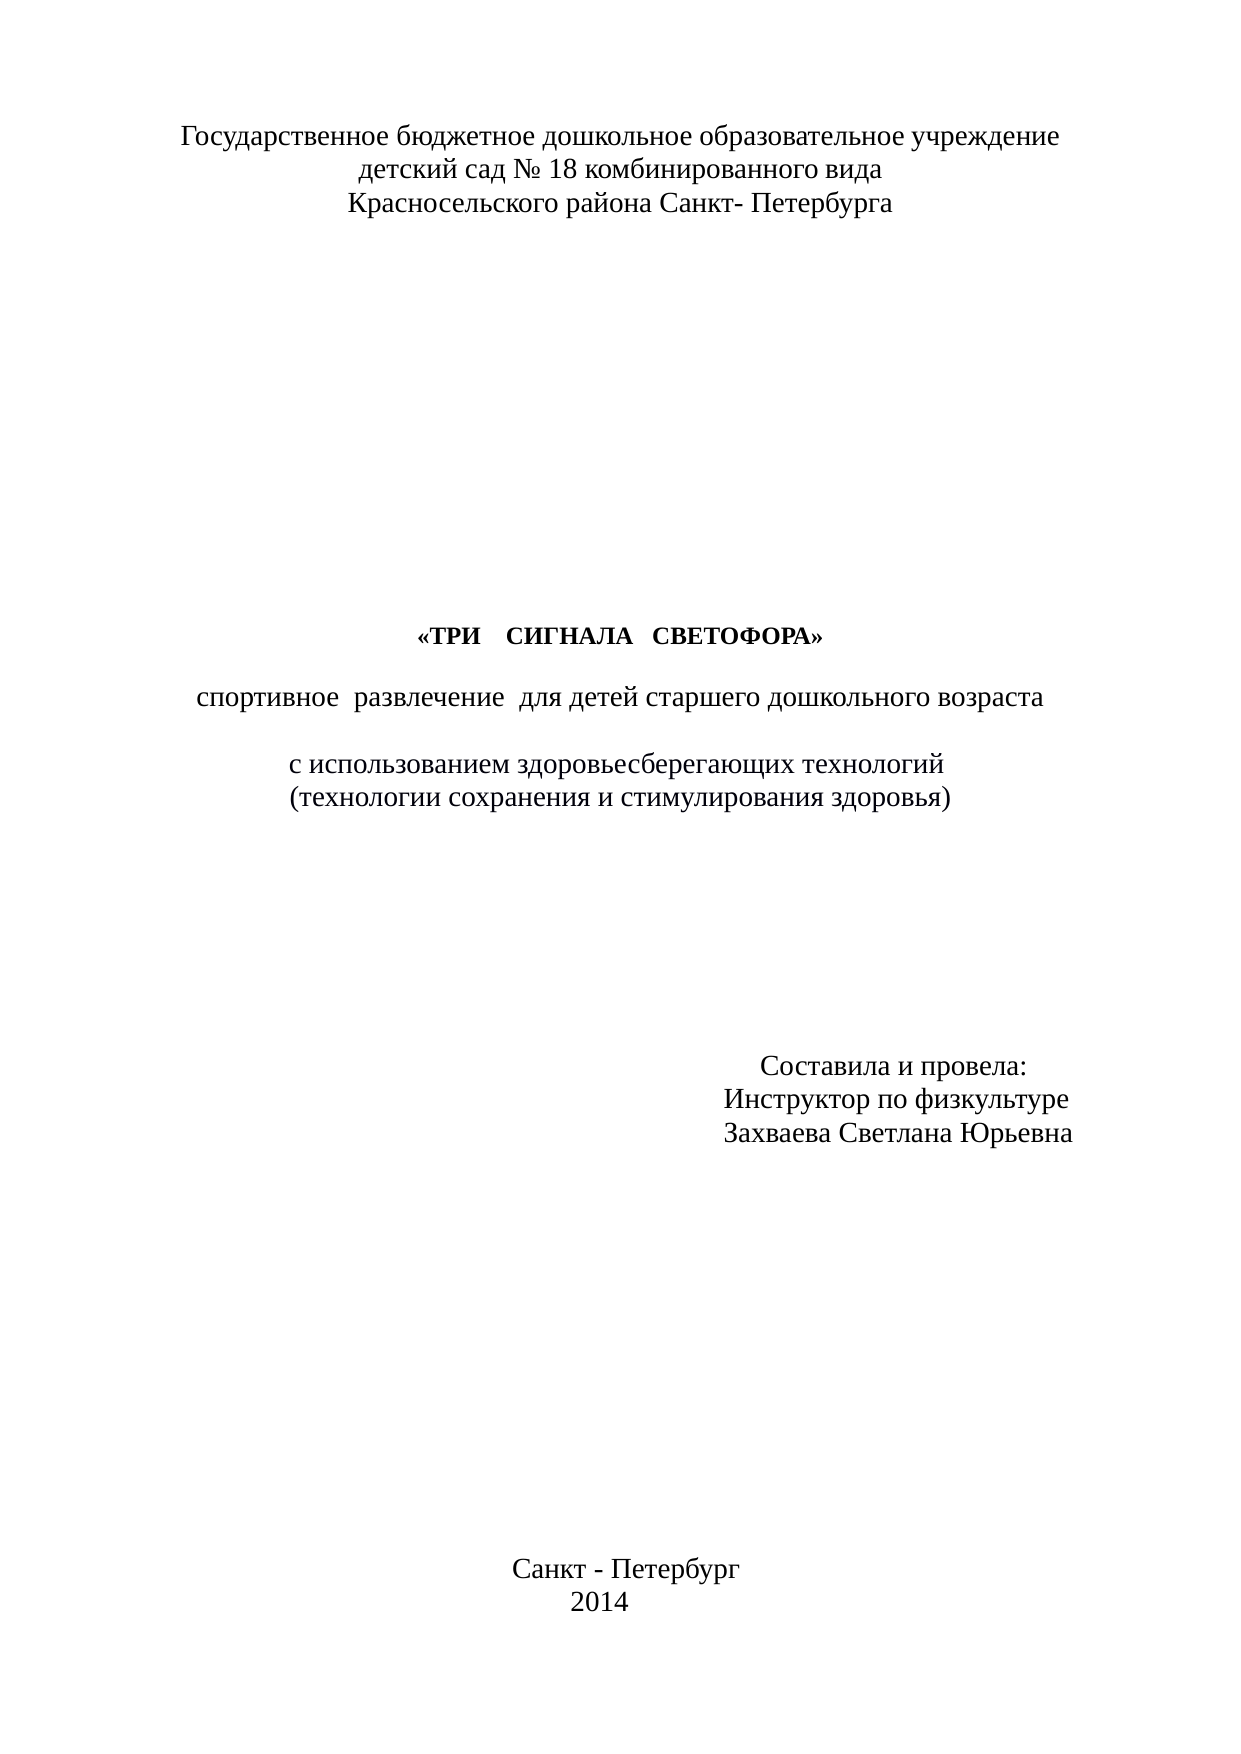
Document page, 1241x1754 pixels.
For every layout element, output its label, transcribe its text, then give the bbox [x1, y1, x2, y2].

text с использованием здоровьесберегающих технологий [118, 746, 1122, 779]
text Составила и провела: [118, 1048, 1122, 1081]
text «ТРИ СИГНАЛА СВЕТОФОРА» [118, 621, 1122, 650]
text Захваева Светлана Юрьевна [118, 1115, 1122, 1148]
text (технологии сохранения и стимулирования здоровья) [118, 779, 1122, 813]
text 2014 [118, 1584, 1122, 1618]
text Государственное бюджетное дошкольное образовательное учреждение [118, 118, 1122, 152]
text детский сад № 18 комбинированного вида [118, 152, 1122, 185]
text Инструктор по физкультуре [118, 1081, 1122, 1115]
text Санкт - Петербург [118, 1551, 1122, 1584]
text спортивное развлечение для детей старшего дошкольного возраста [118, 679, 1122, 712]
text Красносельского района Санкт- Петербурга [118, 185, 1122, 219]
